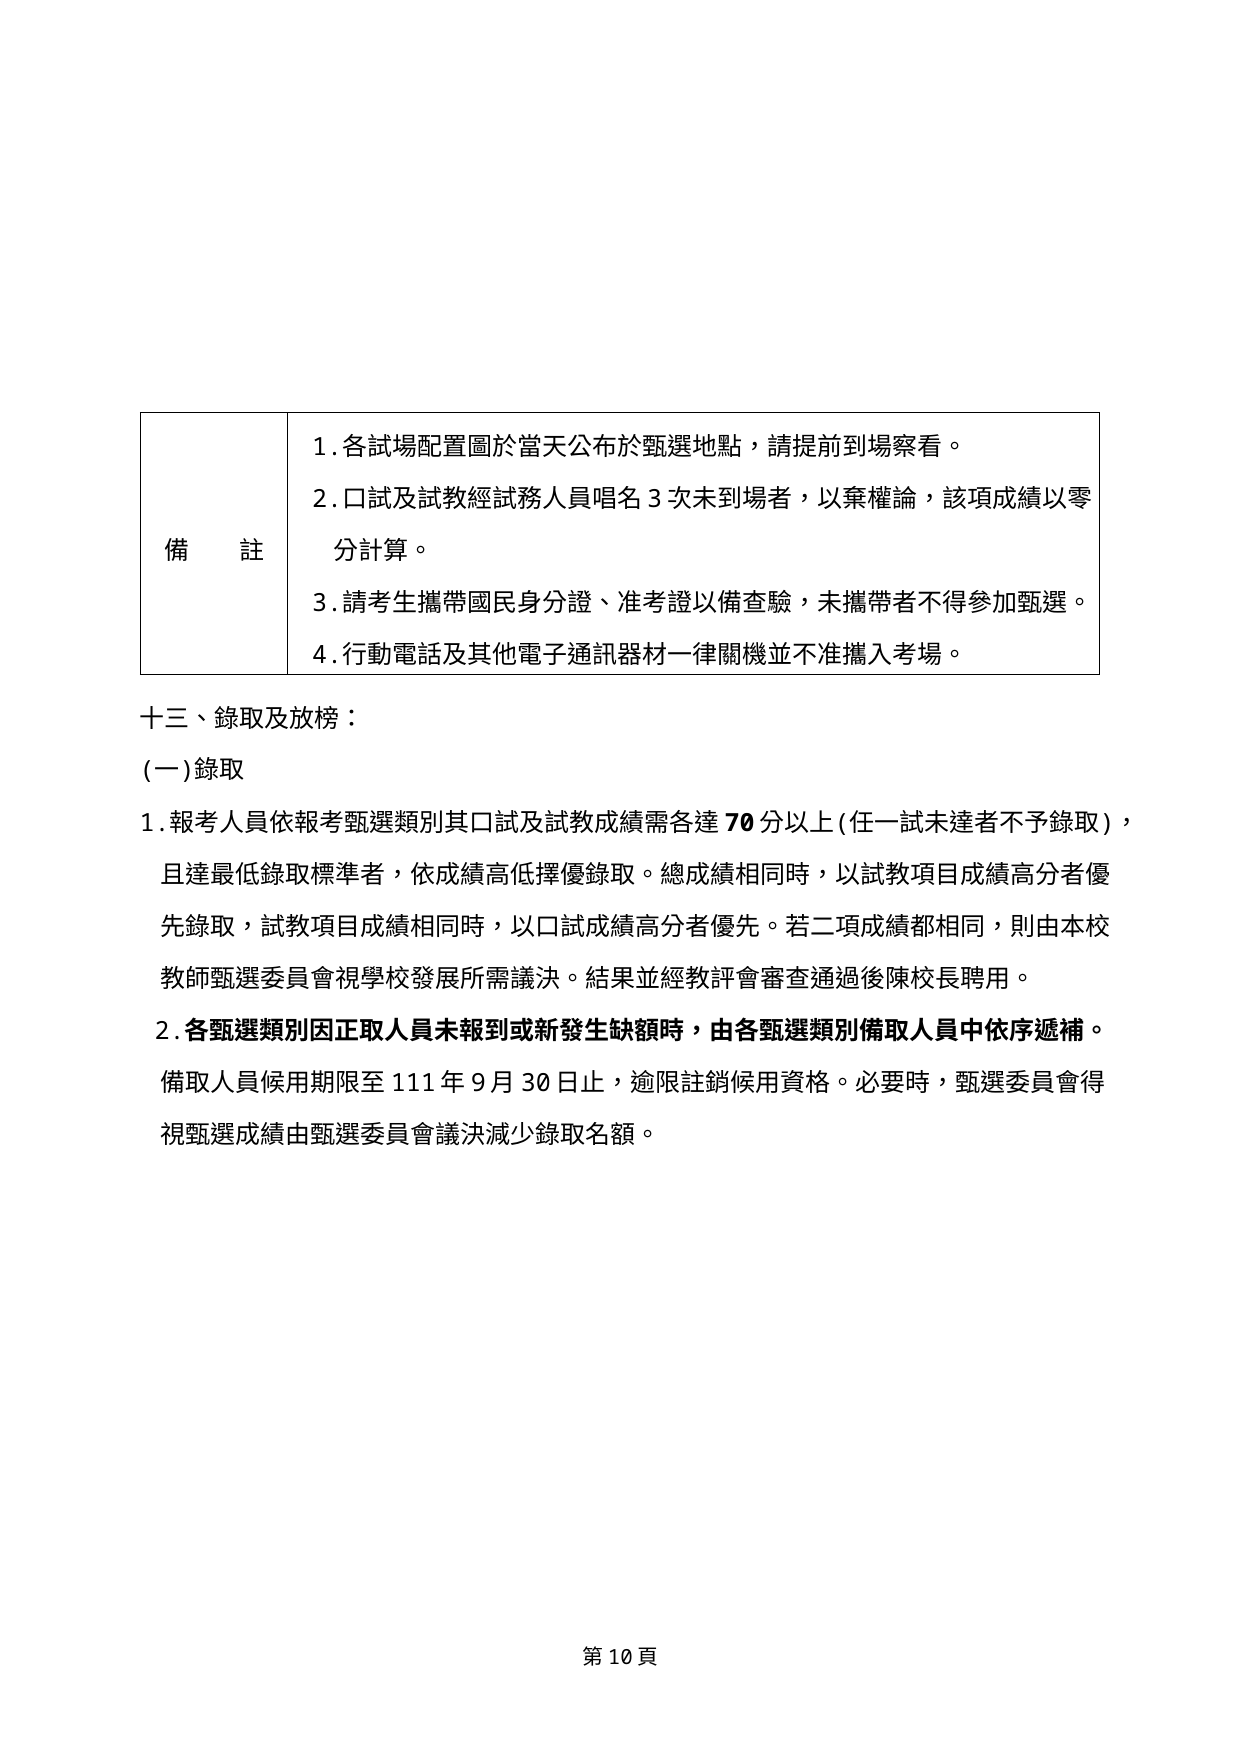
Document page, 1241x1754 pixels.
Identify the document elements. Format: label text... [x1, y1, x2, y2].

text 1.報考人員依報考甄選類別其口試及試教成績需各達70分以上(任一試未達者不予錄取)，且達最低錄取標準者，依成績高低擇優錄取。總成績相同時，以試教項目成績高分者優先錄取，試教項目成績相同時，以口試成績高分者優先。若二項成績都相同，則由本校教師甄選委員會視學校發展所需議決。結果並經教評會審查通過後陳校長聘用。 [139, 789, 1122, 998]
text (一)錄取 [139, 737, 1122, 789]
text 2.各甄選類別因正取人員未報到或新發生缺額時，由各甄選類別備取人員中依序遞補。備取人員候用期限至111年9月30日止，逾限註銷候用資格。必要時，甄選委員會得視甄選成績由甄選委員會議決減少錄取名額。 [139, 998, 1122, 1154]
text 十三、錄取及放榜： [139, 675, 1122, 737]
table_cell 備 註 [141, 413, 287, 674]
table_cell 1.各試場配置圖於當天公布於甄選地點，請提前到場察看。 2.口試及試教經試務人員唱名3次未到場者，以棄權論，該項成績以零分計算。 3.請考生攜帶國民身分證、准考證以備查驗，未攜帶者不得參加甄選。 4.行動電話及其他電子通訊器材一律關機並不准攜入考場。 [288, 413, 1099, 674]
